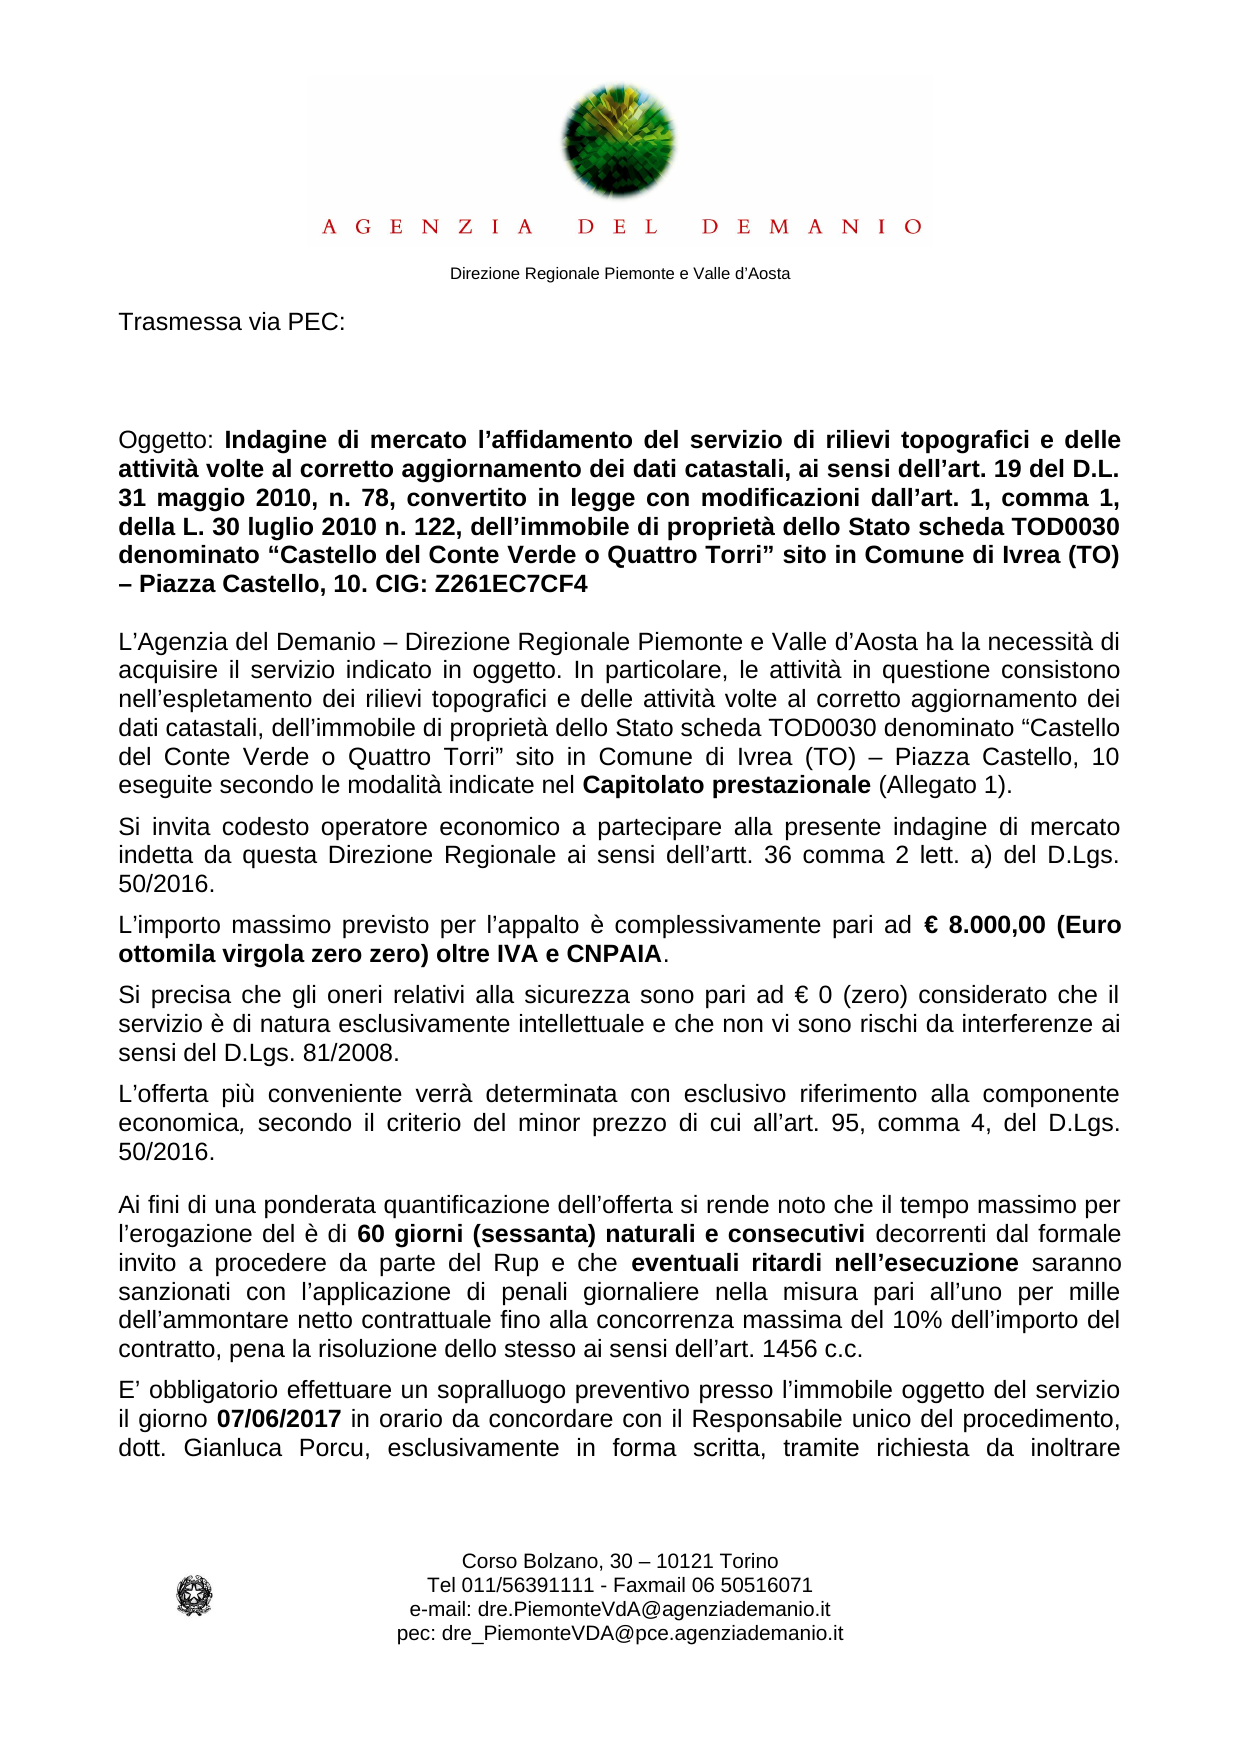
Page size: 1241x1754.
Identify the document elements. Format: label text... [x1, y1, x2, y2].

text L’offerta più conveniente verrà determinata con esclusivo riferimento alla componente economica, secondo il criterio del minor prezzo di cui all’art. 95, comma 4, del D.Lgs. 50/2016. [118, 1079, 1122, 1165]
text Trasmessa via PEC: [118, 307, 1122, 335]
text Oggetto: Indagine di mercato l’affidamento del servizio di rilievi topografici e delle attività volte al corretto aggiornamento dei dati catastali, ai sensi dell’art. 19 del D.L. 31 maggio 2010, n. 78, convertito in legge con modificazioni dall’art. 1, comma 1, della L. 30 luglio 2010 n. 122, dell’immobile di proprietà dello Stato scheda TOD0030 denominato “Castello del Conte Verde o Quattro Torri” sito in Comune di Ivrea (TO) – Piazza Castello, 10. CIG: Z261EC7CF4 [118, 425, 1122, 598]
text Ai fini di una ponderata quantificazione dell’offerta si rende noto che il tempo massimo per l’erogazione del è di 60 giorni (sessanta) naturali e consecutivi decorrenti dal formale invito a procedere da parte del Rup e che eventuali ritardi nell’esecuzione saranno sanzionati con l’applicazione di penali giornaliere nella misura pari all’uno per mille dell’ammontare netto contrattuale fino alla concorrenza massima del 10% dell’importo del contratto, pena la risoluzione dello stesso ai sensi dell’art. 1456 c.c. [118, 1190, 1122, 1363]
text E’ obbligatorio effettuare un sopralluogo preventivo presso l’immobile oggetto del servizio il giorno 07/06/2017 in orario da concordare con il Responsabile unico del procedimento, dott. Gianluca Porcu, esclusivamente in forma scritta, tramite richiesta da inoltrare [118, 1375, 1122, 1462]
text Si invita codesto operatore economico a partecipare alla presente indagine di mercato indetta da questa Direzione Regionale ai sensi dell’artt. 36 comma 2 lett. a) del D.Lgs. 50/2016. [118, 812, 1122, 898]
text L’importo massimo previsto per l’appalto è complessivamente pari ad € 8.000,00 (Euro ottomila virgola zero zero) oltre IVA e CNPAIA. [118, 910, 1122, 968]
text L’Agenzia del Demanio – Direzione Regionale Piemonte e Valle d’Aosta ha la necessità di acquisire il servizio indicato in oggetto. In particolare, le attività in questione consistono nell’espletamento dei rilievi topografici e delle attività volte al corretto aggiornamento dei dati catastali, dell’immobile di proprietà dello Stato scheda TOD0030 denominato “Castello del Conte Verde o Quattro Torri” sito in Comune di Ivrea (TO) – Piazza Castello, 10 eseguite secondo le modalità indicate nel Capitolato prestazionale (Allegato 1). [118, 627, 1122, 799]
text Si precisa che gli oneri relativi alla sicurezza sono pari ad € 0 (zero) considerato che il servizio è di natura esclusivamente intellettuale e che non vi sono rischi da interferenze ai sensi del D.Lgs. 81/2008. [118, 980, 1122, 1067]
